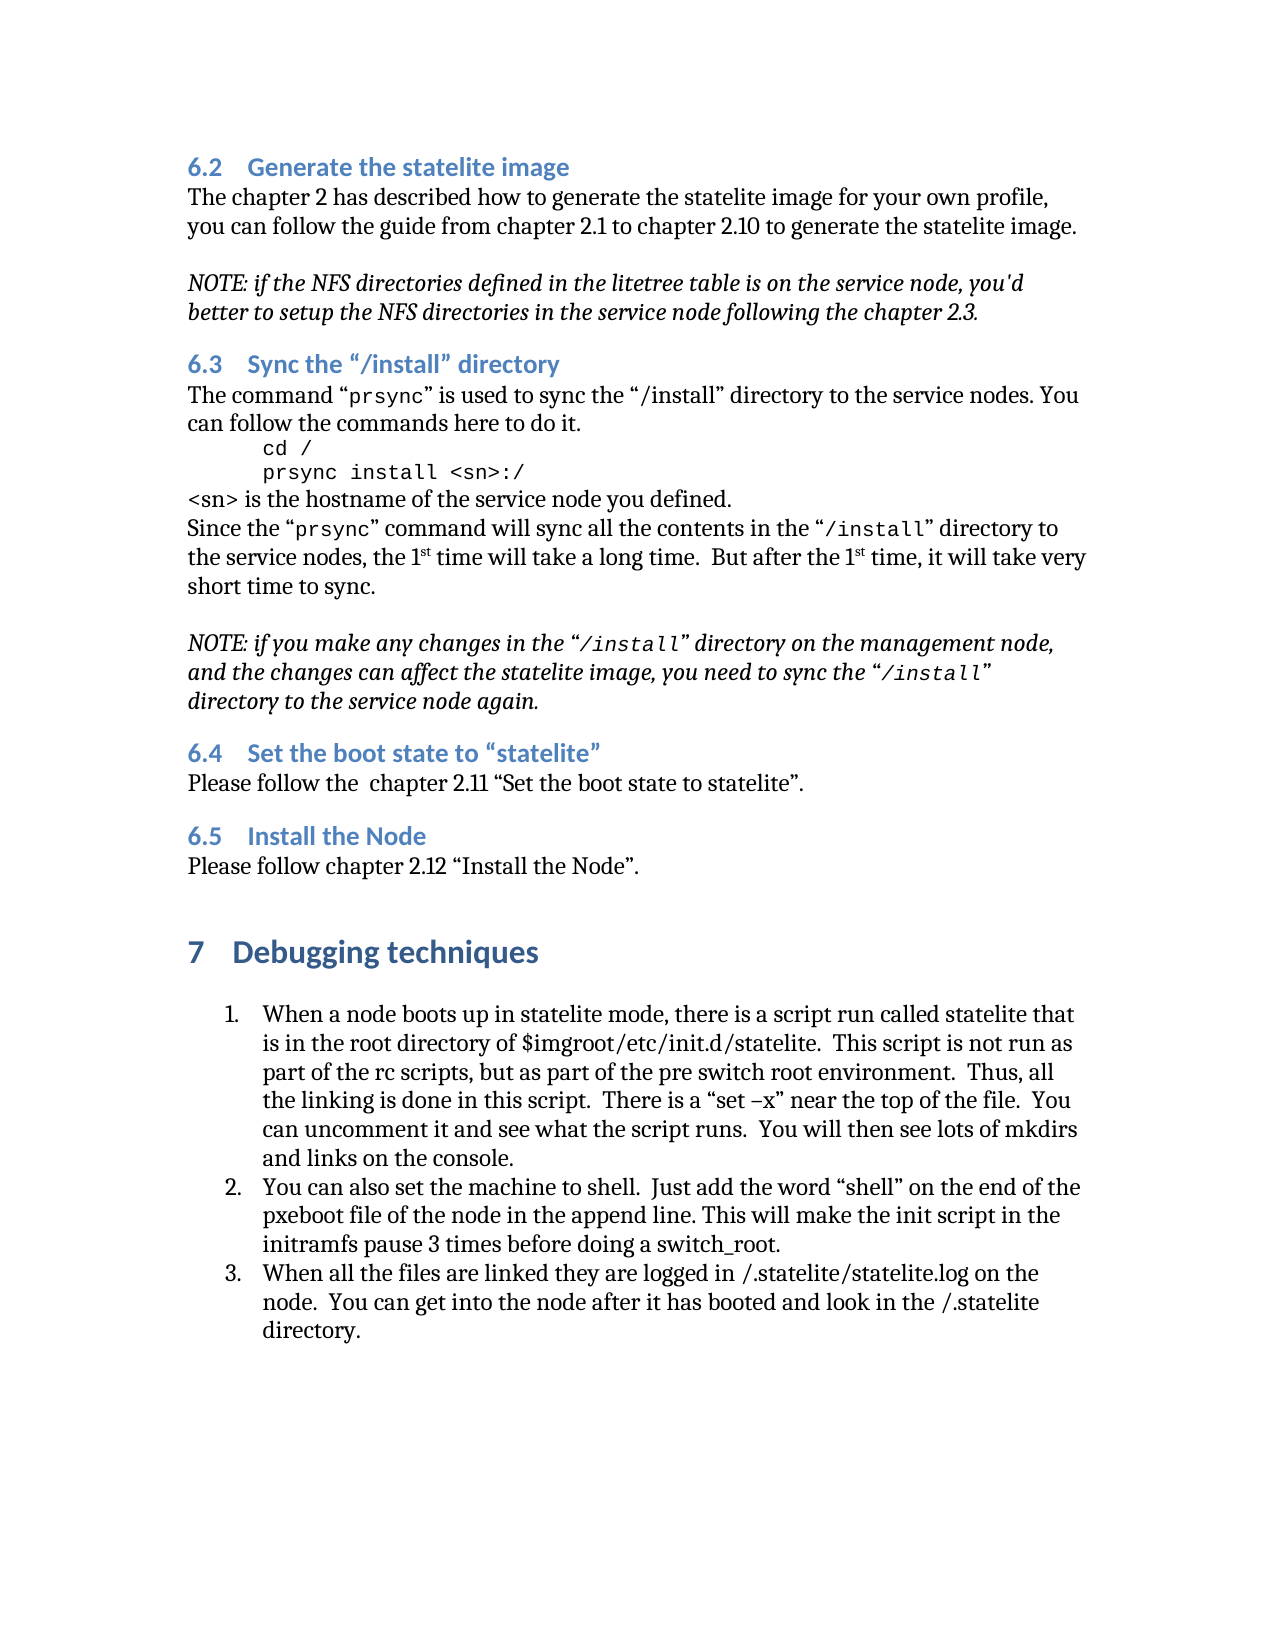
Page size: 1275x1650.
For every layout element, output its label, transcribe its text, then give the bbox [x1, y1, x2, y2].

text Please follow the chapter 2.11 “Set the boot state to statelite”. [187, 769, 1087, 798]
subtitle Install the Node [187, 819, 1087, 852]
list When all the files are linked they are logged in /.statelite/statelite.log on the node. You can get into the node after it has booted and look in the /.statelite directory. [225, 1259, 1087, 1345]
subtitle Set the boot state to “statelite” [187, 736, 1087, 769]
subtitle Debugging techniques [187, 931, 1087, 971]
text prsync install <sn>:/ [187, 462, 1087, 485]
text The command “prsync” is used to sync the “/install” directory to the service nodes. You can follow the commands here to do it. [187, 381, 1087, 438]
text NOTE: if you make any changes in the “/install” directory on the management node, and the changes can affect the statelite image, you need to sync the “/install” directory to the service node again. [187, 629, 1087, 715]
text cd / [187, 438, 1087, 462]
text The chapter 2 has described how to generate the statelite image for your own profile, you can follow the guide from chapter 2.1 to chapter 2.10 to generate the statelite image. [187, 183, 1087, 241]
text Please follow chapter 2.12 “Install the Node”. [187, 852, 1087, 881]
subtitle Generate the statelite image [187, 150, 1087, 183]
list You can also set the machine to shell. Just add the word “shell” on the end of the pxeboot file of the node in the append line. This will make the init script in the initramfs pause 3 times before doing a switch_root. [225, 1173, 1087, 1259]
text Since the “prsync” command will sync all the contents in the “/install” directory to the service nodes, the 1st time will take a long time. But after the 1st time, it will take very short time to sync. [187, 514, 1087, 600]
subtitle Sync the “/install” directory [187, 348, 1087, 381]
list When a node boots up in statelite mode, there is a script run called statelite that is in the root directory of $imgroot/etc/init.d/statelite. This script is not run as part of the rc scripts, but as part of the pre switch root environment. Thus, all the linking is done in this script. There is a “set –x” near the top of the file. You can uncomment it and see what the script runs. You will then see lots of mkdirs and links on the console. [225, 1000, 1087, 1173]
text NOTE: if the NFS directories defined in the litetree table is on the service node, you'd better to setup the NFS directories in the service node following the chapter 2.3. [187, 269, 1087, 327]
text <sn> is the hostname of the service node you defined. [187, 485, 1087, 514]
